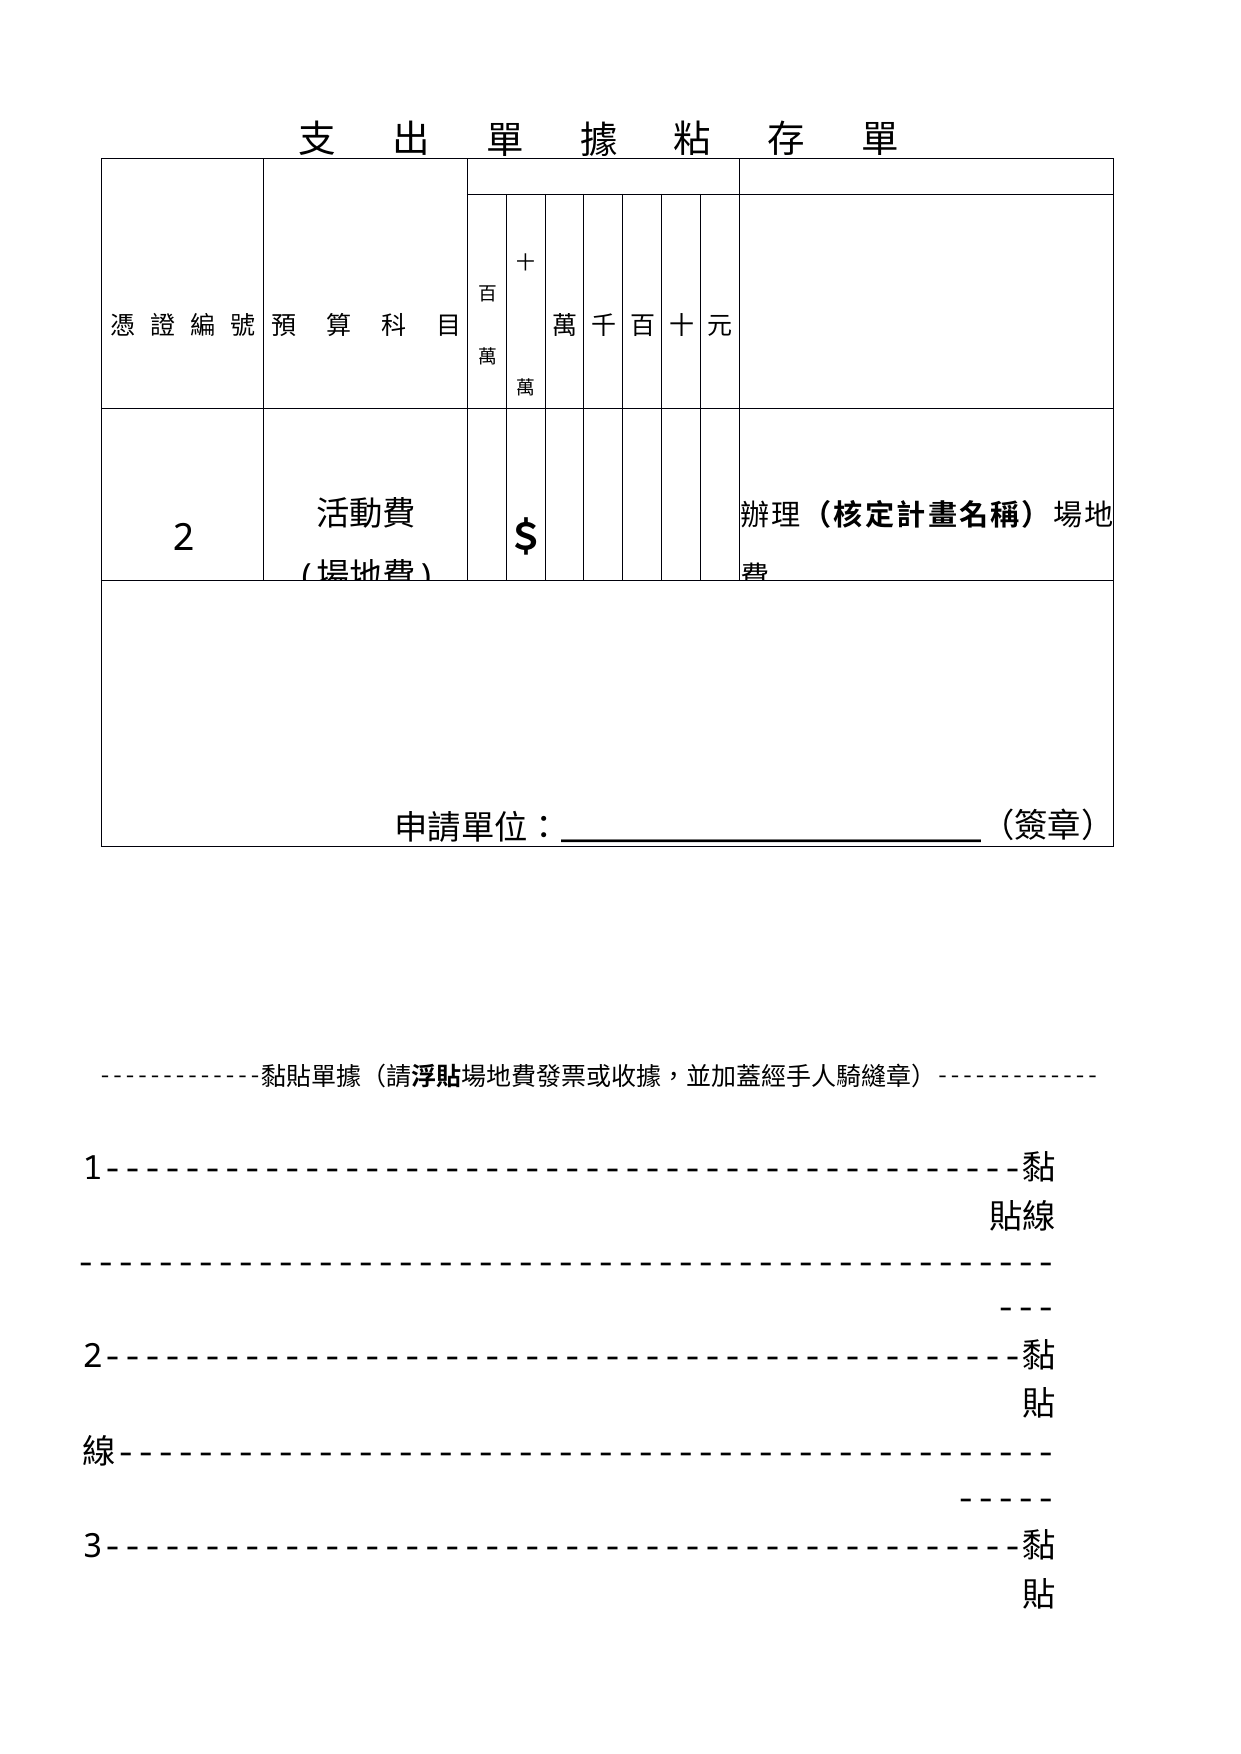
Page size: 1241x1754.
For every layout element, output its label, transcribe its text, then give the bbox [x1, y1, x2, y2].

table_cell 元 [701, 195, 739, 408]
table_cell 辦理（核定計畫名稱）場地費 [740, 409, 1113, 580]
text 1----------------------------------------------黏貼線 ---------------------------------------------------- [75, 1141, 1056, 1329]
table_cell [740, 195, 1113, 408]
table_cell 十 [662, 195, 700, 408]
text 2----------------------------------------------黏貼線---------------------------------------------------- [75, 1329, 1056, 1519]
table_cell 百 萬 [468, 195, 506, 408]
table_cell 千 [584, 195, 622, 408]
text 支 出 單 據 粘 存 單 [75, 96, 1122, 158]
table_cell 百 [623, 195, 661, 408]
table_cell [546, 409, 583, 580]
table_cell [701, 409, 739, 580]
text 3----------------------------------------------黏貼 [75, 1519, 1056, 1616]
table_cell 申請單位：_____________________（簽章） [102, 581, 1113, 846]
table_cell 十 萬 [507, 195, 545, 408]
table_cell [662, 409, 700, 580]
table_header 用 途 說 明 [740, 159, 1113, 194]
table_cell 2 [102, 409, 263, 580]
table_cell 活動費 (場地費) [264, 409, 467, 580]
table_header 憑 證 編 號 [102, 159, 263, 408]
table_cell [623, 409, 661, 580]
table_header 金（新臺幣）額 [468, 159, 739, 194]
table_cell [468, 409, 506, 580]
table_cell 萬 [546, 195, 583, 408]
text -------------黏貼單據（請浮貼場地費發票或收據，並加蓋經手人騎縫章）------------- [75, 1033, 1122, 1096]
table_header 預 算 科 目 [264, 159, 467, 408]
table_cell [584, 409, 622, 580]
table_cell ＄ [507, 409, 545, 580]
